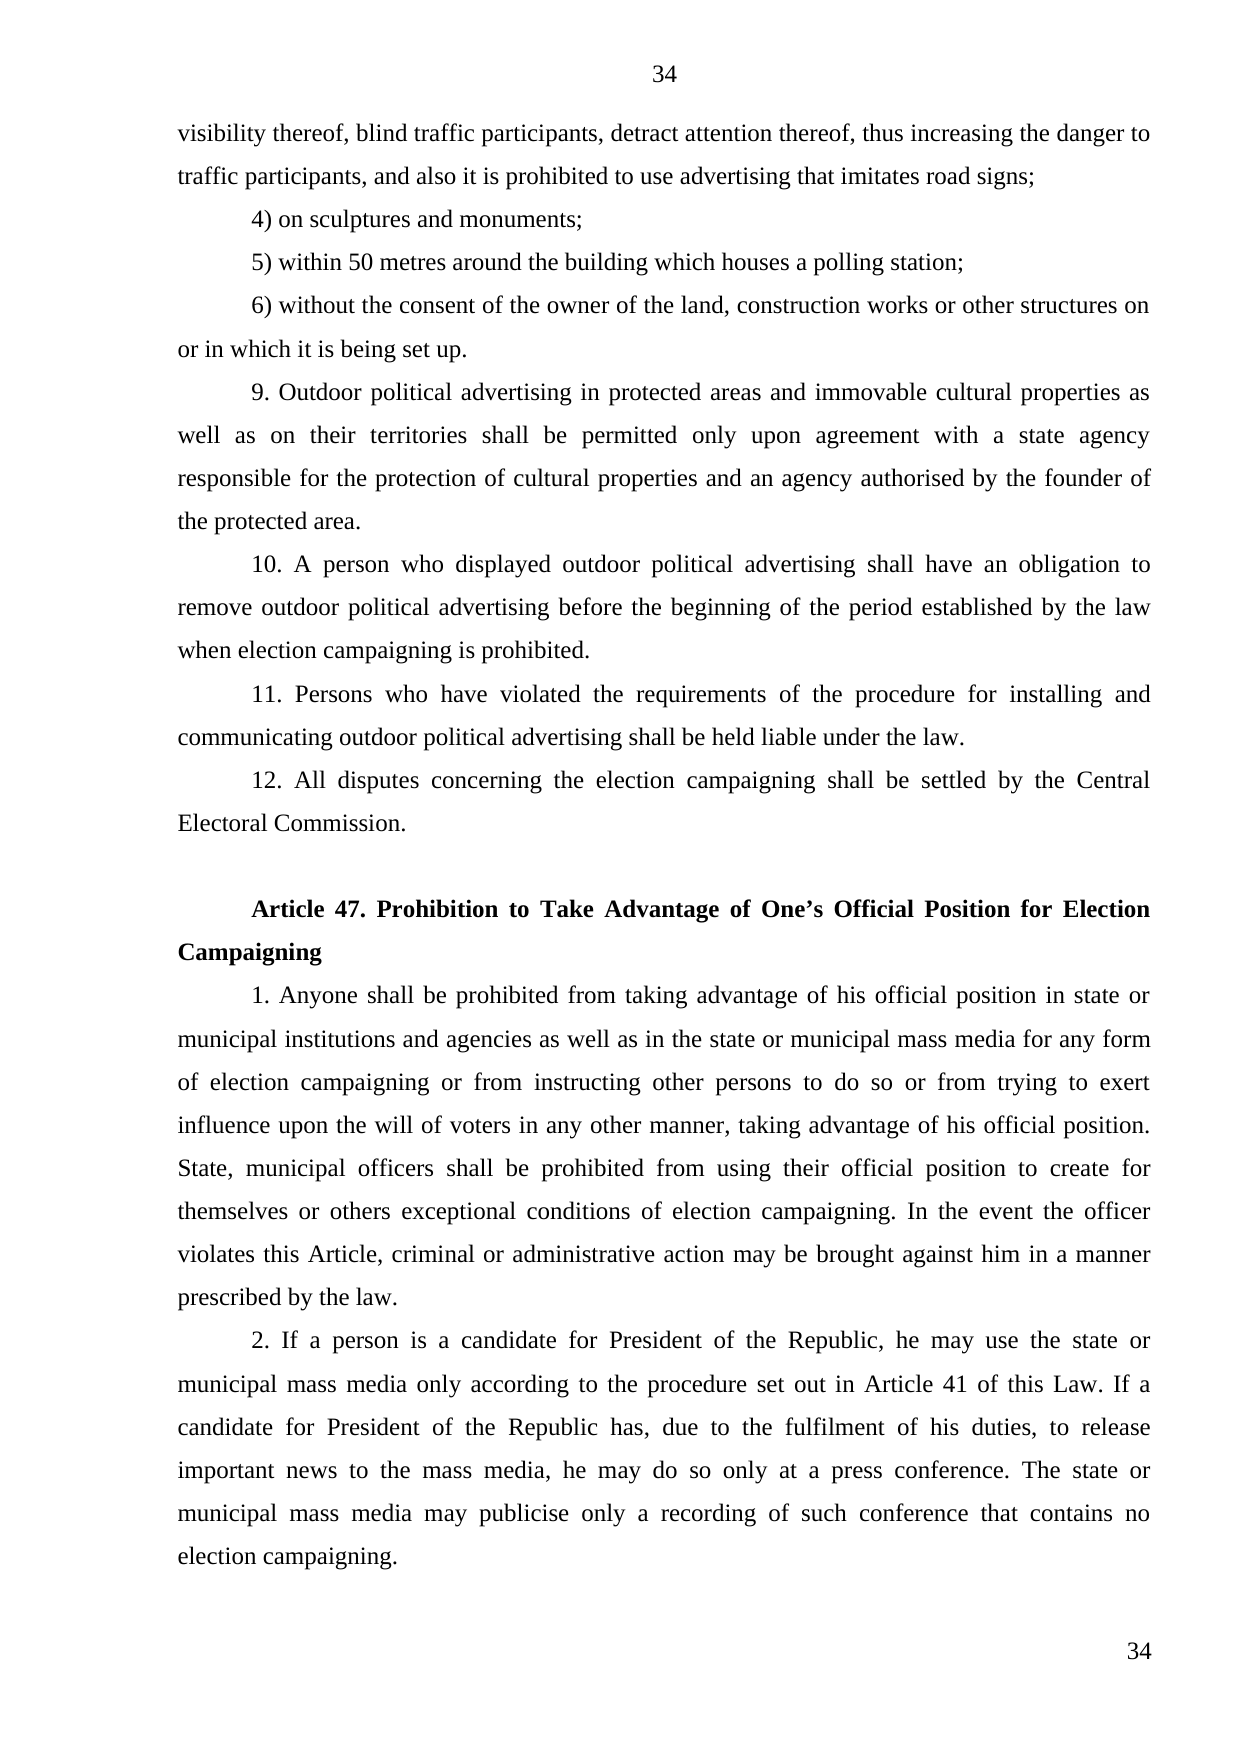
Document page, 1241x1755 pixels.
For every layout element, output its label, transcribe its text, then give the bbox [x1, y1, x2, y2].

text 1. Anyone shall be prohibited from taking advantage of his official position in state or municipal institutions and agencies as well as in the state or municipal mass media for any form of election campaigning or from instructing other persons to do so or from trying to exert influence upon the will of voters in any other manner, taking advantage of his official position. State, municipal officers shall be prohibited from using their official position to create for themselves or others exceptional conditions of election campaigning. In the event the officer violates this Article, criminal or administrative action may be brought against him in a manner prescribed by the law. [177, 981, 1152, 1311]
text 4) on sculptures and monuments; [177, 204, 1152, 233]
text 10. A person who displayed outdoor political advertising shall have an obligation to remove outdoor political advertising before the beginning of the period established by the law when election campaigning is prohibited. [177, 549, 1152, 664]
text 11. Persons who have violated the requirements of the procedure for installing and communicating outdoor political advertising shall be held liable under the law. [177, 679, 1152, 751]
text 2. If a person is a candidate for President of the Republic, he may use the state or municipal mass media only according to the procedure set out in Article 41 of this Law. If a candidate for President of the Republic has, due to the fulfilment of his duties, to release important news to the mass media, he may do so only at a press conference. The state or municipal mass media may publicise only a recording of such conference that contains no election campaigning. [177, 1326, 1152, 1570]
text Article 47. Prohibition to Take Advantage of One’s Official Position for Election Campaigning [177, 894, 1152, 966]
text 12. All disputes concerning the election campaigning shall be settled by the Central Electoral Commission. [177, 765, 1152, 837]
text 6) without the consent of the owner of the land, construction works or other structures on or in which it is being set up. [177, 291, 1152, 362]
text 9. Outdoor political advertising in protected areas and immovable cultural properties as well as on their territories shall be permitted only upon agreement with a state agency responsible for the protection of cultural properties and an agency authorised by the founder of the protected area. [177, 377, 1152, 535]
text visibility thereof, blind traffic participants, detract attention thereof, thus increasing the danger to traffic participants, and also it is prohibited to use advertising that imitates road signs; [177, 118, 1152, 190]
text 5) within 50 metres around the building which houses a polling station; [177, 247, 1152, 276]
